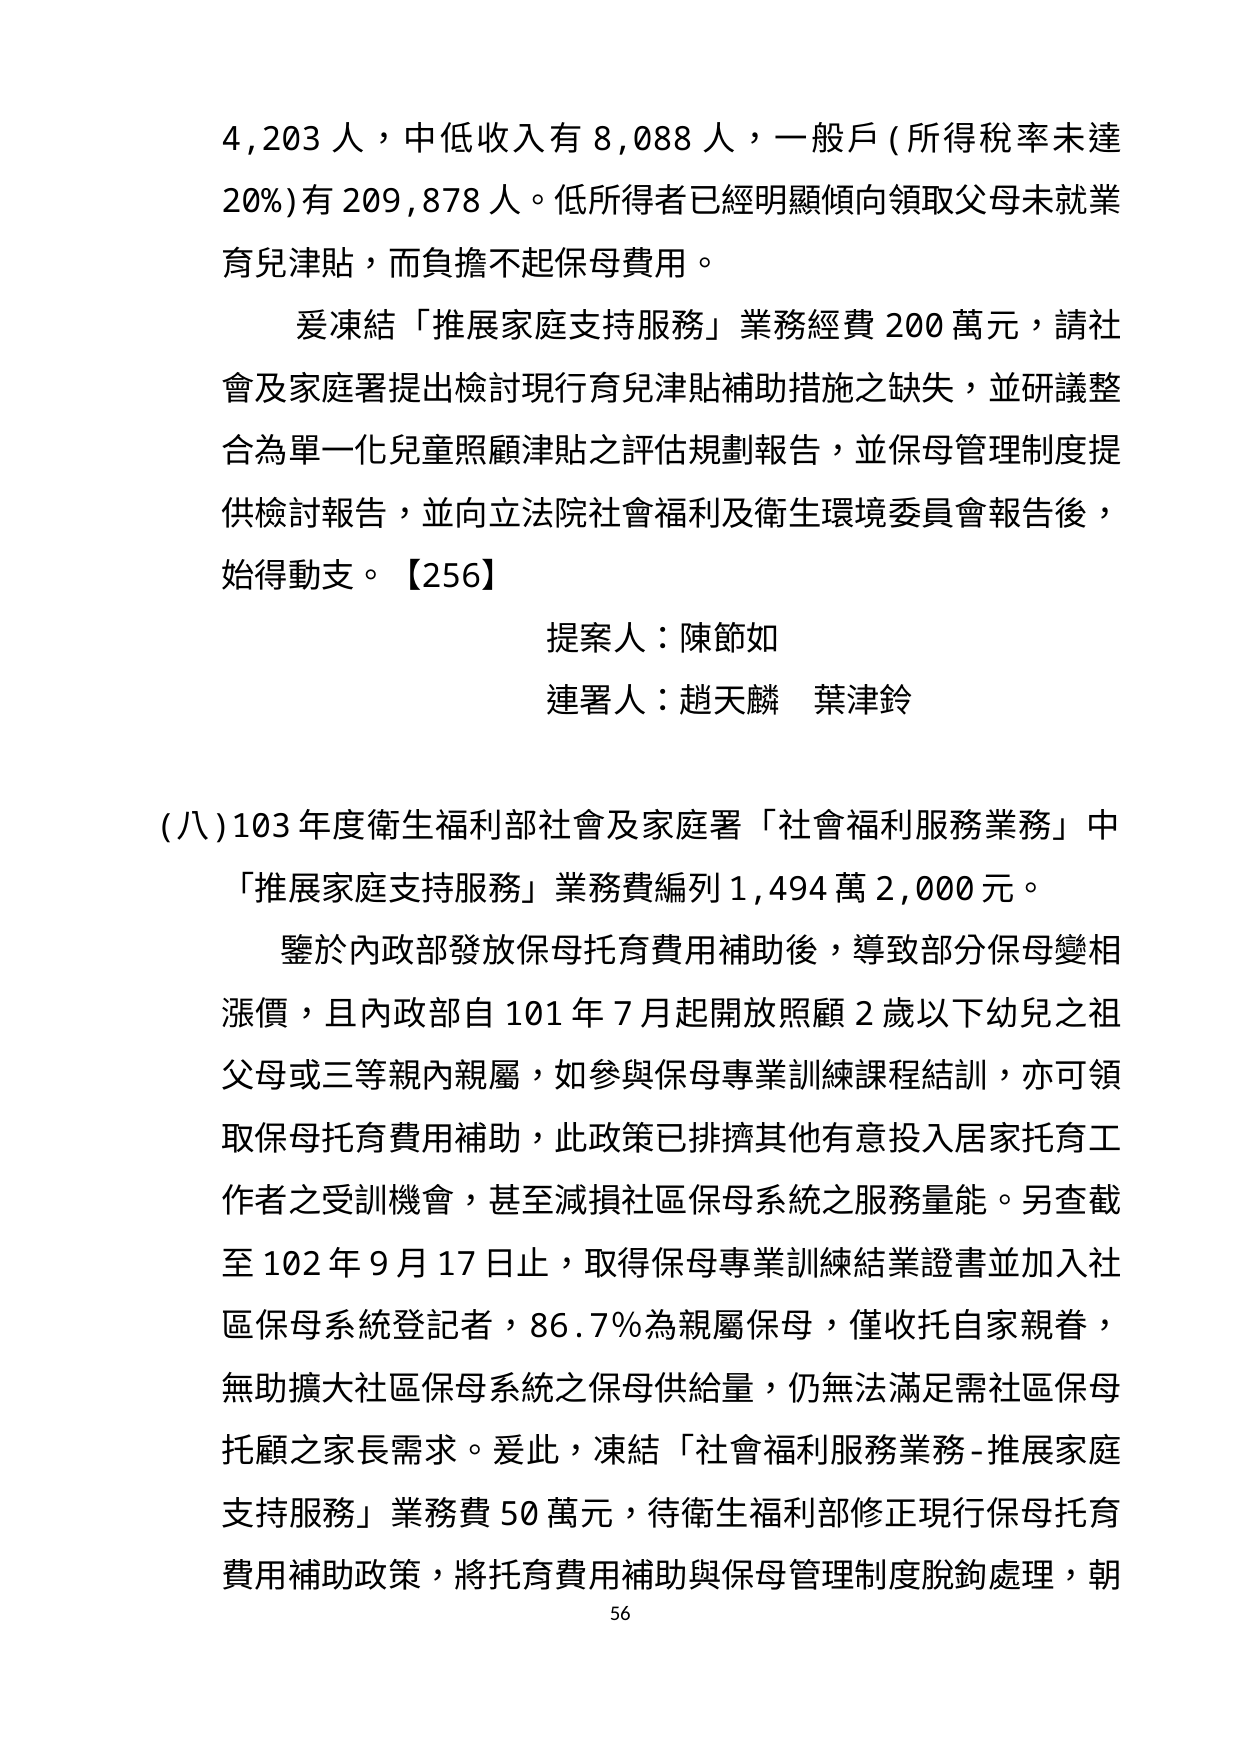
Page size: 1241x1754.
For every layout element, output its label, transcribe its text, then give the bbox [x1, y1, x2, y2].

text 連署人：趙天麟 葉津鈴 [168, 657, 1122, 719]
text 爰凍結「推展家庭支持服務」業務經費200萬元，請社會及家庭署提出檢討現行育兒津貼補助措施之缺失，並研議整合為單一化兒童照顧津貼之評估規劃報告，並保母管理制度提供檢討報告，並向立法院社會福利及衛生環境委員會報告後，始得動支。【256】 [221, 282, 1122, 594]
text 鑒於內政部發放保母托育費用補助後，導致部分保母變相漲價，且內政部自101年7月起開放照顧2歲以下幼兒之祖父母或三等親內親屬，如參與保母專業訓練課程結訓，亦可領取保母托育費用補助，此政策已排擠其他有意投入居家托育工作者之受訓機會，甚至減損社區保母系統之服務量能。另查截至102年9月17日止，取得保母專業訓練結業證書並加入社區保母系統登記者，86.7％為親屬保母，僅收托自家親眷，無助擴大社區保母系統之保母供給量，仍無法滿足需社區保母托顧之家長需求。爰此，凍結「社會福利服務業務-推展家庭支持服務」業務費50萬元，待衛生福利部修正現行保母托育費用補助政策，將托育費用補助與保母管理制度脫鉤處理，朝 [221, 907, 1122, 1594]
text (八)103年度衛生福利部社會及家庭署「社會福利服務業務」中「推展家庭支持服務」業務費編列1,494萬2,000元。 [156, 782, 1122, 907]
text 顯見保母托育費用補助根本沒有嘉惠低收及中低收入家庭。反觀領取父母未就業家庭育兒津貼的分布，低收入戶有4,203人，中低收入有8,088人，一般戶(所得稅率未達20%)有209,878人。低所得者已經明顯傾向領取父母未就業育兒津貼，而負擔不起保母費用。 [221, 94, 1122, 282]
text 提案人：陳節如 [168, 594, 1122, 657]
